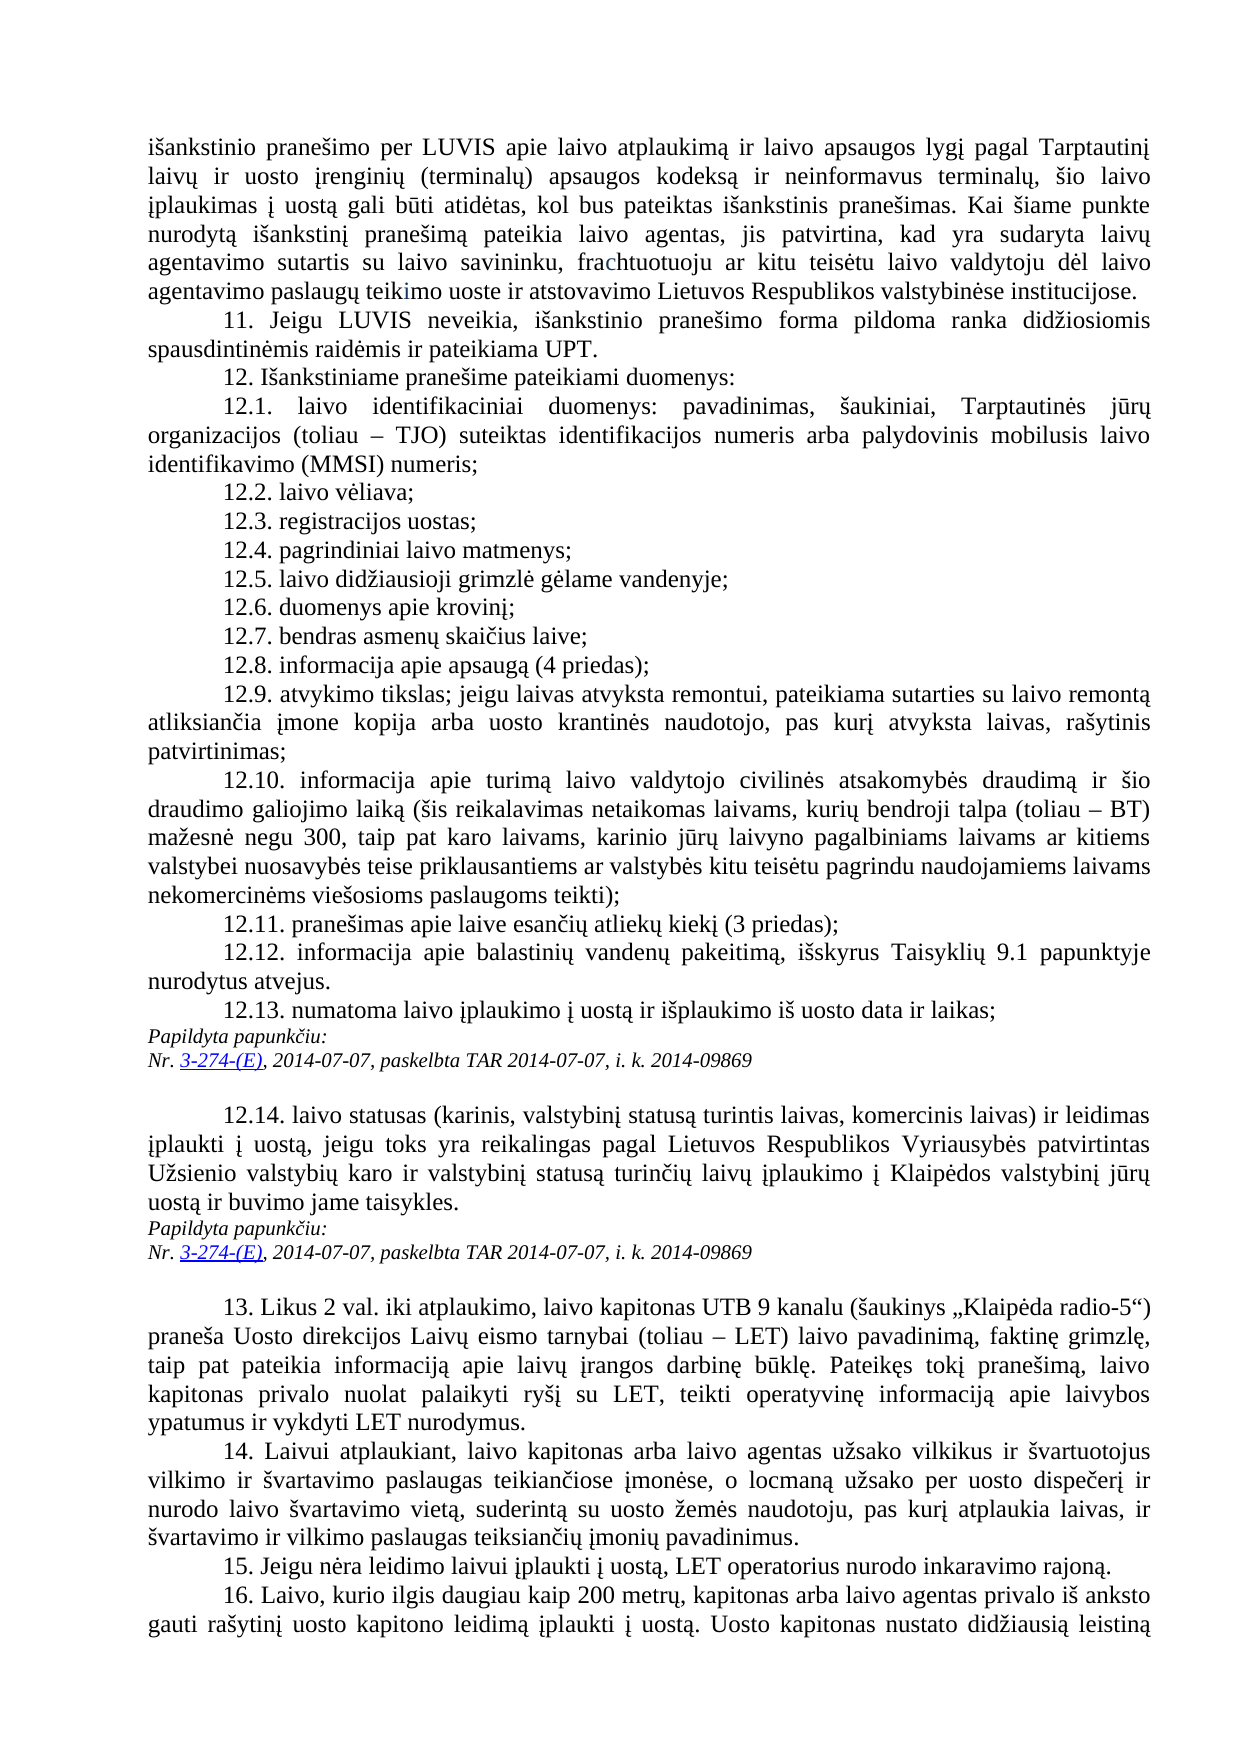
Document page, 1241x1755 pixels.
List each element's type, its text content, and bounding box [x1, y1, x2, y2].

text 12.14. laivo statusas (karinis, valstybinį statusą turintis laivas, komercinis laivas) ir leidimas įplaukti į uostą, jeigu toks yra reikalingas pagal Lietuvos Respublikos Vyriausybės patvirtintas Užsienio valstybių karo ir valstybinį statusą turinčių laivų įplaukimo į Klaipėdos valstybinį jūrų uostą ir buvimo jame taisykles. [148, 1101, 1152, 1216]
text 12.1. laivo identifikaciniai duomenys: pavadinimas, šaukiniai, Tarptautinės jūrų organizacijos (toliau – TJO) suteiktas identifikacijos numeris arba palydovinis mobilusis laivo identifikavimo (MMSI) numeris; [148, 391, 1152, 477]
text 12.11. pranešimas apie laive esančių atliekų kiekį (3 priedas); [148, 909, 1152, 937]
text Nr. 3-274-(E), 2014-07-07, paskelbta TAR 2014-07-07, i. k. 2014-09869 [148, 1240, 1152, 1264]
text 12.13. numatoma laivo įplaukimo į uostą ir išplaukimo iš uosto data ir laikas; [148, 995, 1152, 1024]
text 12.5. laivo didžiausioji grimzlė gėlame vandenyje; [148, 564, 1152, 592]
text 15. Jeigu nėra leidimo laivui įplaukti į uostą, LET operatorius nurodo inkaravimo rajoną. [148, 1551, 1152, 1580]
text išankstinio pranešimo per LUVIS apie laivo atplaukimą ir laivo apsaugos lygį pagal Tarptautinį laivų ir uosto įrenginių (terminalų) apsaugos kodeksą ir neinformavus terminalų, šio laivo įplaukimas į uostą gali būti atidėtas, kol bus pateiktas išankstinis pranešimas. Kai šiame punkte nurodytą išankstinį pranešimą pateikia laivo agentas, jis patvirtina, kad yra sudaryta laivų agentavimo sutartis su laivo savininku, frachtuotuoju ar kitu teisėtu laivo valdytoju dėl laivo agentavimo paslaugų teikimo uoste ir atstovavimo Lietuvos Respublikos valstybinėse institucijose. [148, 132, 1152, 305]
text Papildyta papunkčiu: [148, 1024, 1152, 1048]
text 12. Išankstiniame pranešime pateikiami duomenys: [148, 362, 1152, 391]
text 12.12. informacija apie balastinių vandenų pakeitimą, išskyrus Taisyklių 9.1 papunktyje nurodytus atvejus. [148, 937, 1152, 995]
text 12.9. atvykimo tikslas; jeigu laivas atvyksta remontui, pateikiama sutarties su laivo remontą atliksiančia įmone kopija arba uosto krantinės naudotojo, pas kurį atvyksta laivas, rašytinis patvirtinimas; [148, 679, 1152, 765]
text 12.6. duomenys apie krovinį; [148, 592, 1152, 621]
text 12.7. bendras asmenų skaičius laive; [148, 621, 1152, 650]
text 13. Likus 2 val. iki atplaukimo, laivo kapitonas UTB 9 kanalu (šaukinys „Klaipėda radio-5“) praneša Uosto direkcijos Laivų eismo tarnybai (toliau – LET) laivo pavadinimą, faktinę grimzlę, taip pat pateikia informaciją apie laivų įrangos darbinę būklę. Pateikęs tokį pranešimą, laivo kapitonas privalo nuolat palaikyti ryšį su LET, teikti operatyvinę informaciją apie laivybos ypatumus ir vykdyti LET nurodymus. [148, 1292, 1152, 1436]
text 12.2. laivo vėliava; [148, 477, 1152, 506]
text 16. Laivo, kurio ilgis daugiau kaip 200 metrų, kapitonas arba laivo agentas privalo iš anksto gauti rašytinį uosto kapitono leidimą įplaukti į uostą. Uosto kapitonas nustato didžiausią leistiną [148, 1580, 1152, 1637]
text 12.10. informacija apie turimą laivo valdytojo civilinės atsakomybės draudimą ir šio draudimo galiojimo laiką (šis reikalavimas netaikomas laivams, kurių bendroji talpa (toliau – BT) mažesnė negu 300, taip pat karo laivams, karinio jūrų laivyno pagalbiniams laivams ar kitiems valstybei nuosavybės teise priklausantiems ar valstybės kitu teisėtu pagrindu naudojamiems laivams nekomercinėms viešosioms paslaugoms teikti); [148, 765, 1152, 909]
text Papildyta papunkčiu: [148, 1216, 1152, 1240]
text 12.8. informacija apie apsaugą (4 priedas); [148, 650, 1152, 679]
text 14. Laivui atplaukiant, laivo kapitonas arba laivo agentas užsako vilkikus ir švartuotojus vilkimo ir švartavimo paslaugas teikiančiose įmonėse, o locmaną užsako per uosto dispečerį ir nurodo laivo švartavimo vietą, suderintą su uosto žemės naudotoju, pas kurį atplaukia laivas, ir švartavimo ir vilkimo paslaugas teiksiančių įmonių pavadinimus. [148, 1436, 1152, 1551]
text 12.3. registracijos uostas; [148, 506, 1152, 535]
text 12.4. pagrindiniai laivo matmenys; [148, 535, 1152, 564]
text 11. Jeigu LUVIS neveikia, išankstinio pranešimo forma pildoma ranka didžiosiomis spausdintinėmis raidėmis ir pateikiama UPT. [148, 305, 1152, 362]
text Nr. 3-274-(E), 2014-07-07, paskelbta TAR 2014-07-07, i. k. 2014-09869 [148, 1048, 1152, 1072]
